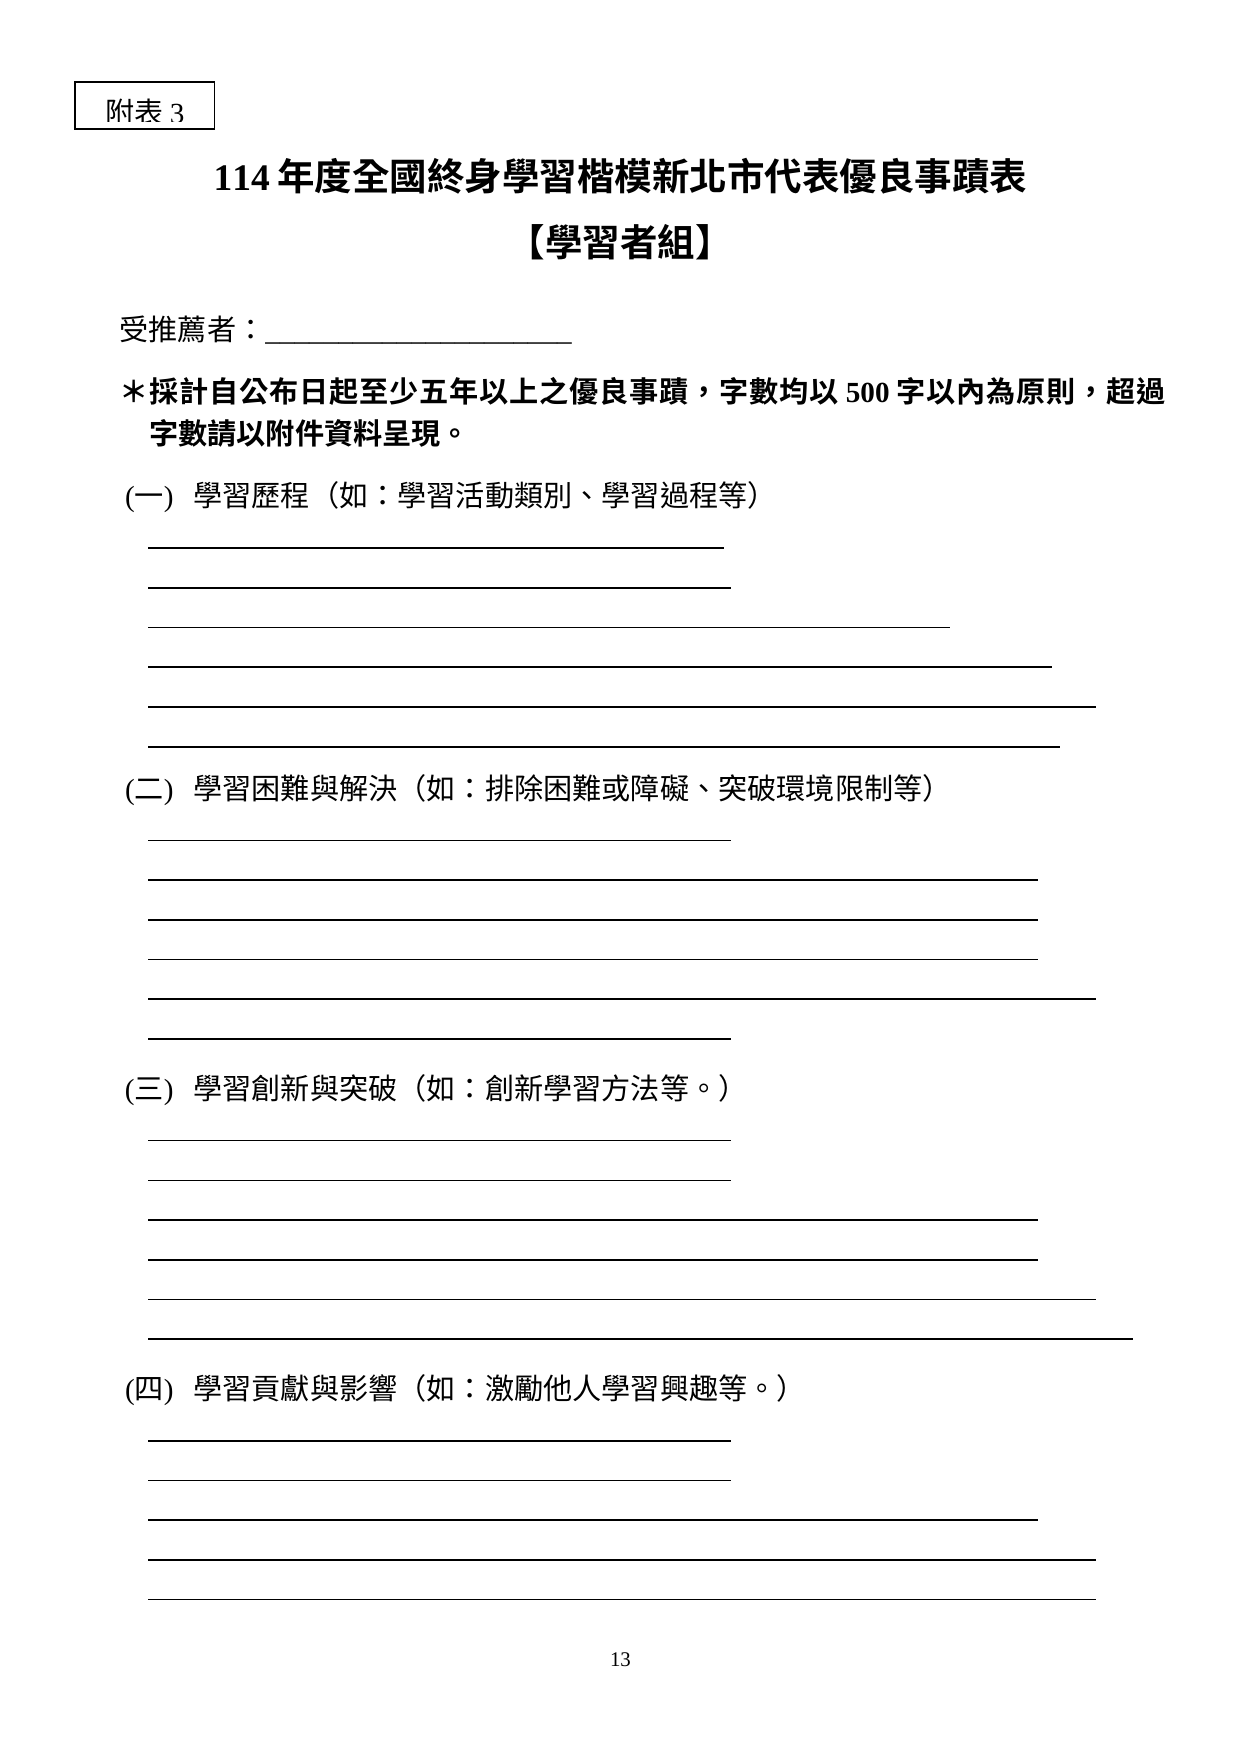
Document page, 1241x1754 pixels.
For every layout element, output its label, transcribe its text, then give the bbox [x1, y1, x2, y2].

list 學習歷程（如：學習活動類別、學習過程等） [125, 473, 1165, 515]
text 附表3 [90, 90, 199, 122]
list 學習困難與解決（如：排除困難或障礙、突破環境限制等） [125, 765, 1165, 808]
text 114年度全國終身學習楷模新北市代表優良事蹟表 [75, 146, 1165, 201]
text ＊採計自公布日起至少五年以上之優良事蹟，字數均以500字以內為原則，超過字數請以附件資料呈現。 [119, 369, 1165, 453]
list 學習創新與突破（如：創新學習方法等。） [124, 1066, 1165, 1108]
text 【學習者組】 [75, 213, 1165, 267]
text 受推薦者：_____________________ [75, 307, 1165, 349]
list 學習貢獻與影響（如：激勵他人學習興趣等。） [125, 1366, 1165, 1408]
